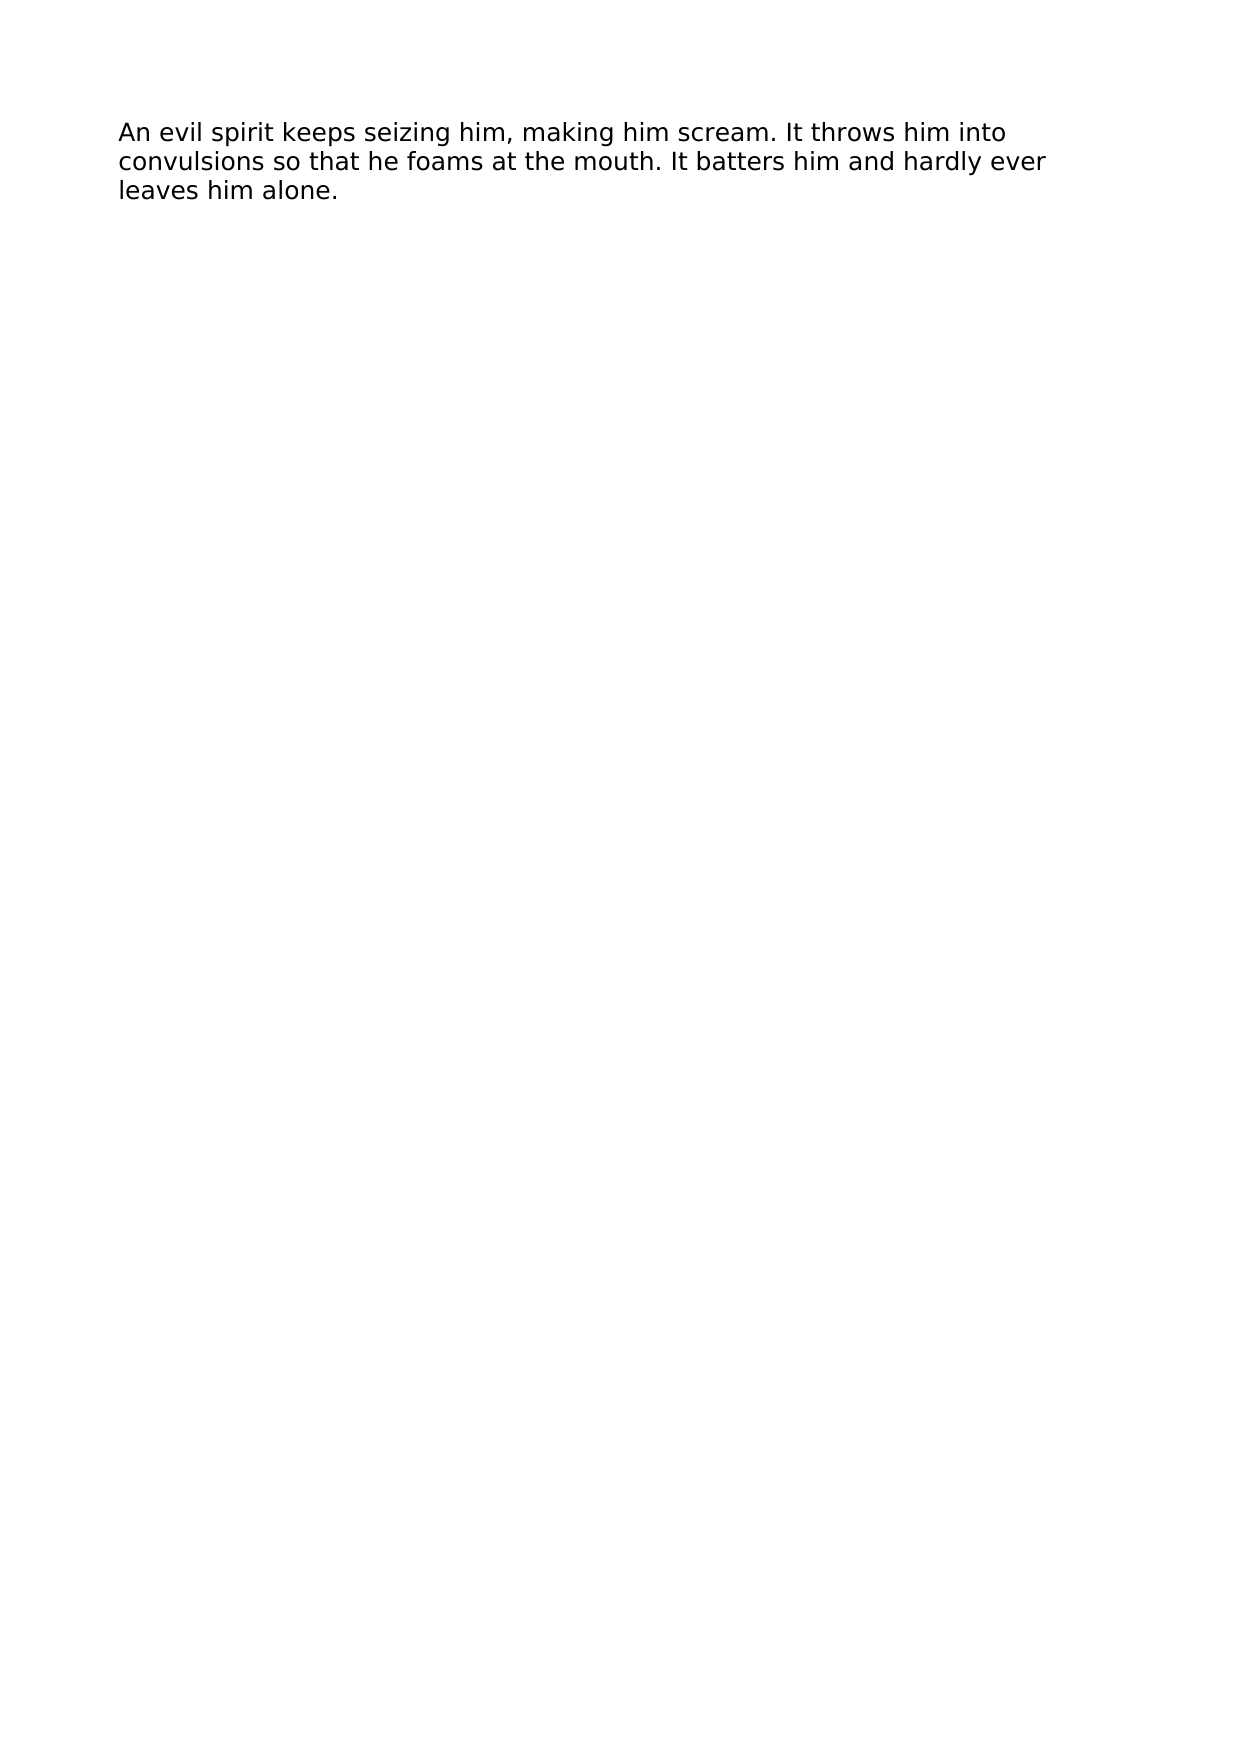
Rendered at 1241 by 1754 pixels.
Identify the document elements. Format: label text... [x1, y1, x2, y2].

text An evil spirit keeps seizing him, making him scream. It throws him into convulsions so that he foams at the mouth. It batters him and hardly ever leaves him alone. [118, 118, 1122, 206]
